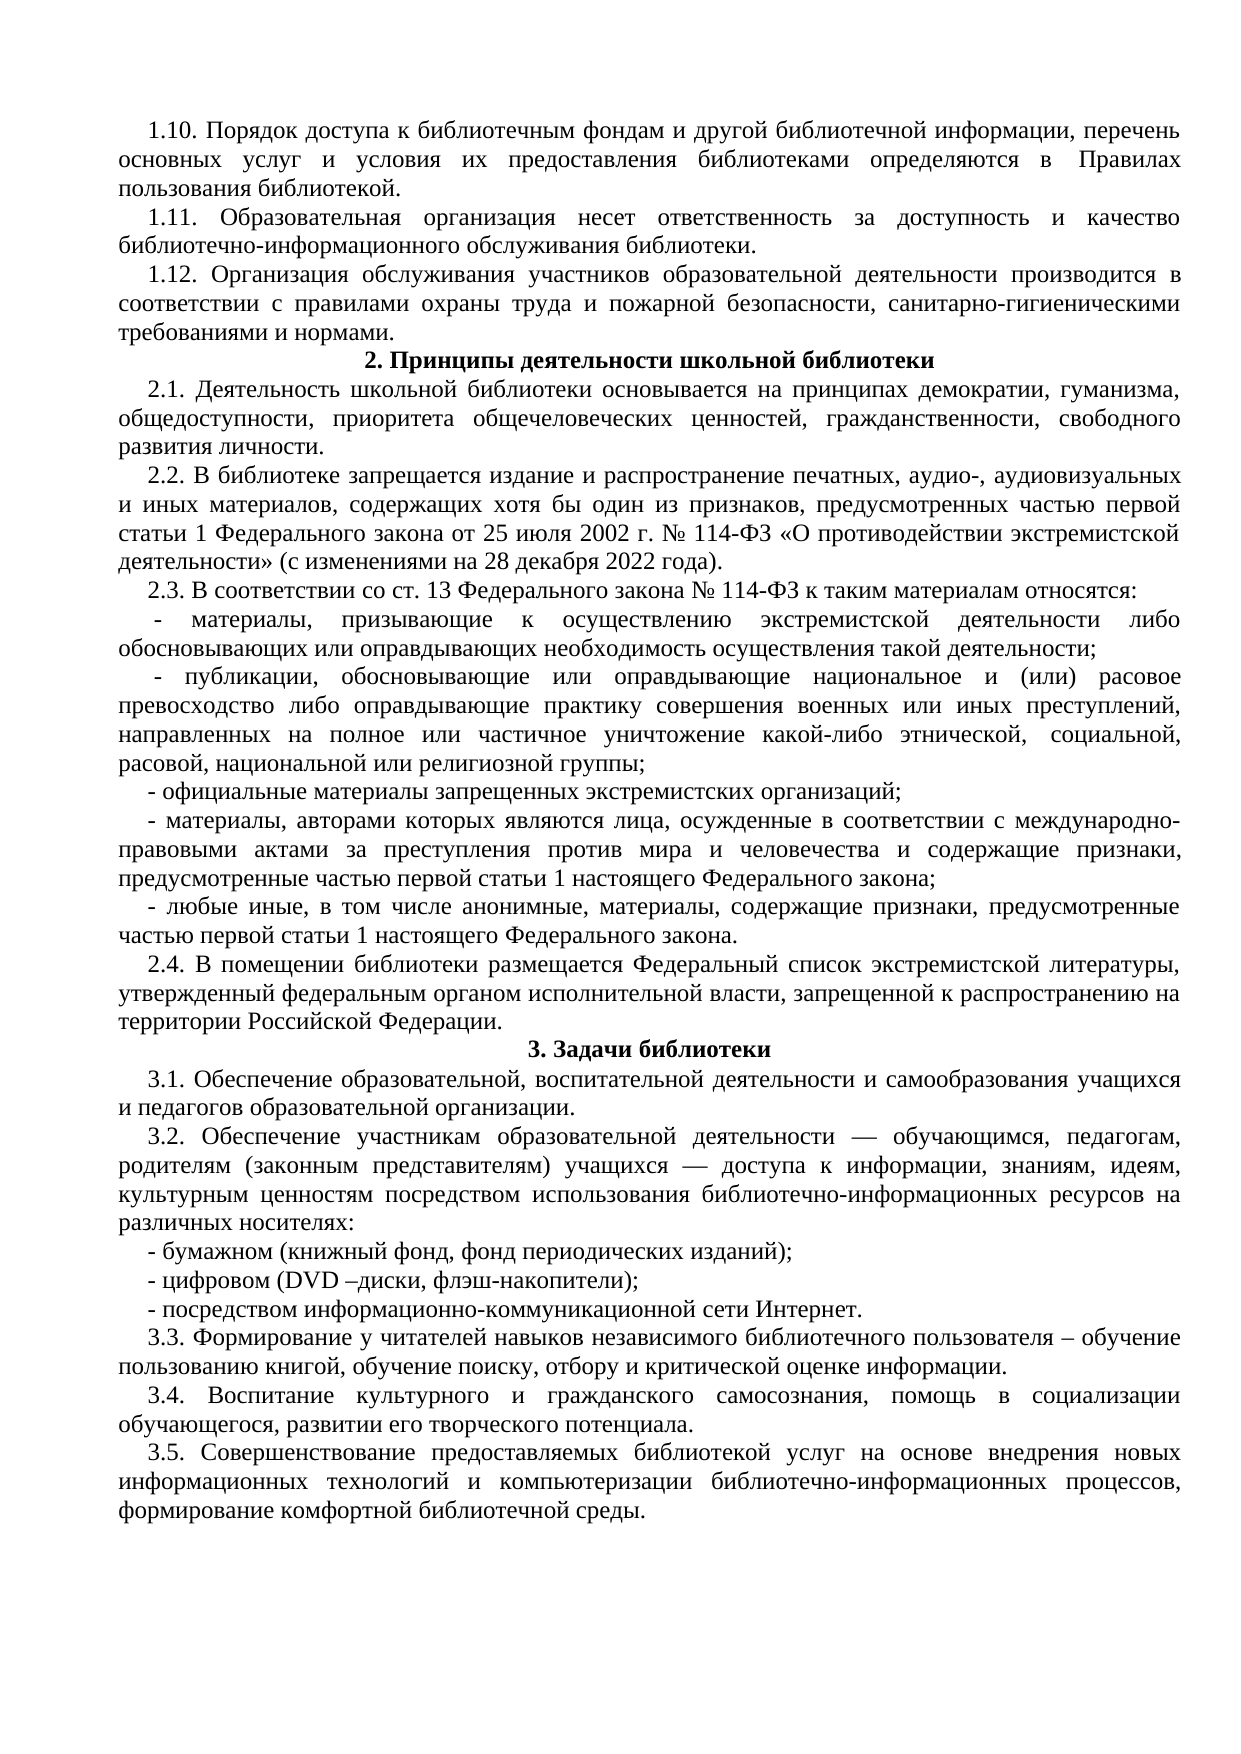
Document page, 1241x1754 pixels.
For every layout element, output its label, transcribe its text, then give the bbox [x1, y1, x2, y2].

list Воспитание культурного и гражданского самосознания, помощь в социализации обучающегося, развитии его творческого потенциала. [118, 1380, 1181, 1437]
list материалы, авторами которых являются лица, осужденные в соответствии с международно- правовыми актами за преступления против мира и человечества и содержащие признаки, предусмотренные частью первой статьи 1 настоящего Федерального закона; [118, 805, 1182, 891]
list Образовательная организация несет ответственность за доступность и качество библиотечно-информационного обслуживания библиотеки. [118, 202, 1181, 259]
subtitle Задачи библиотеки [528, 1035, 1192, 1064]
list цифровом (DVD –диски, флэш-накопители); [147, 1265, 1192, 1294]
list бумажном (книжный фонд, фонд периодических изданий); [147, 1236, 1192, 1265]
list Деятельность школьной библиотеки основывается на принципах демократии, гуманизма, общедоступности, приоритета общечеловеческих ценностей, гражданственности, свободного развития личности. [118, 374, 1181, 460]
list публикации, обосновывающие или оправдывающие национальное и (или) расовое превосходство либо оправдывающие практику совершения военных или иных преступлений, направленных на полное или частичное уничтожение какой-либо этнической, социальной, расовой, национальной или религиозной группы; [118, 661, 1181, 776]
list материалы, призывающие к осуществлению экстремистской деятельности либо обосновывающих или оправдывающих необходимость осуществления такой деятельности; [118, 604, 1181, 661]
list посредством информационно-коммуникационной сети Интернет. [147, 1294, 1192, 1322]
list В соответствии со ст. 13 Федерального закона № 114-ФЗ к таким материалам относятся: [147, 575, 1192, 604]
subtitle Принципы деятельности школьной библиотеки [364, 345, 1192, 374]
list Формирование у читателей навыков независимого библиотечного пользователя – обучение пользованию книгой, обучение поиску, отбору и критической оценке информации. [118, 1322, 1182, 1380]
list Совершенствование предоставляемых библиотекой услуг на основе внедрения новых информационных технологий и компьютеризации библиотечно-информационных процессов, формирование комфортной библиотечной среды. [118, 1437, 1181, 1524]
list Обеспечение участникам образовательной деятельности — обучающимся, педагогам, родителям (законным представителям) учащихся — доступа к информации, знаниям, идеям, культурным ценностям посредством использования библиотечно-информационных ресурсов на различных носителях: [118, 1121, 1181, 1236]
list официальные материалы запрещенных экстремистских организаций; [147, 776, 1192, 805]
list Порядок доступа к библиотечным фондам и другой библиотечной информации, перечень основных услуг и условия их предоставления библиотеками определяются в Правилах пользования библиотекой. [118, 115, 1181, 201]
list любые иные, в том числе анонимные, материалы, содержащие признаки, предусмотренные частью первой статьи 1 настоящего Федерального закона. [118, 891, 1180, 949]
list В помещении библиотеки размещается Федеральный список экстремистской литературы, утвержденный федеральным органом исполнительной власти, запрещенной к распространению на территории Российской Федерации. [118, 949, 1181, 1035]
list Обеспечение образовательной, воспитательной деятельности и самообразования учащихся и педагогов образовательной организации. [118, 1064, 1181, 1121]
list В библиотеке запрещается издание и распространение печатных, аудио-, аудиовизуальных и иных материалов, содержащих хотя бы один из признаков, предусмотренных частью первой статьи 1 Федерального закона от 25 июля 2002 г. № 114-ФЗ «О противодействии экстремистской деятельности» (с изменениями на 28 декабря 2022 года). [118, 460, 1181, 575]
list Организация обслуживания участников образовательной деятельности производится в соответствии с правилами охраны труда и пожарной безопасности, санитарно-гигиеническими требованиями и нормами. [118, 259, 1181, 345]
